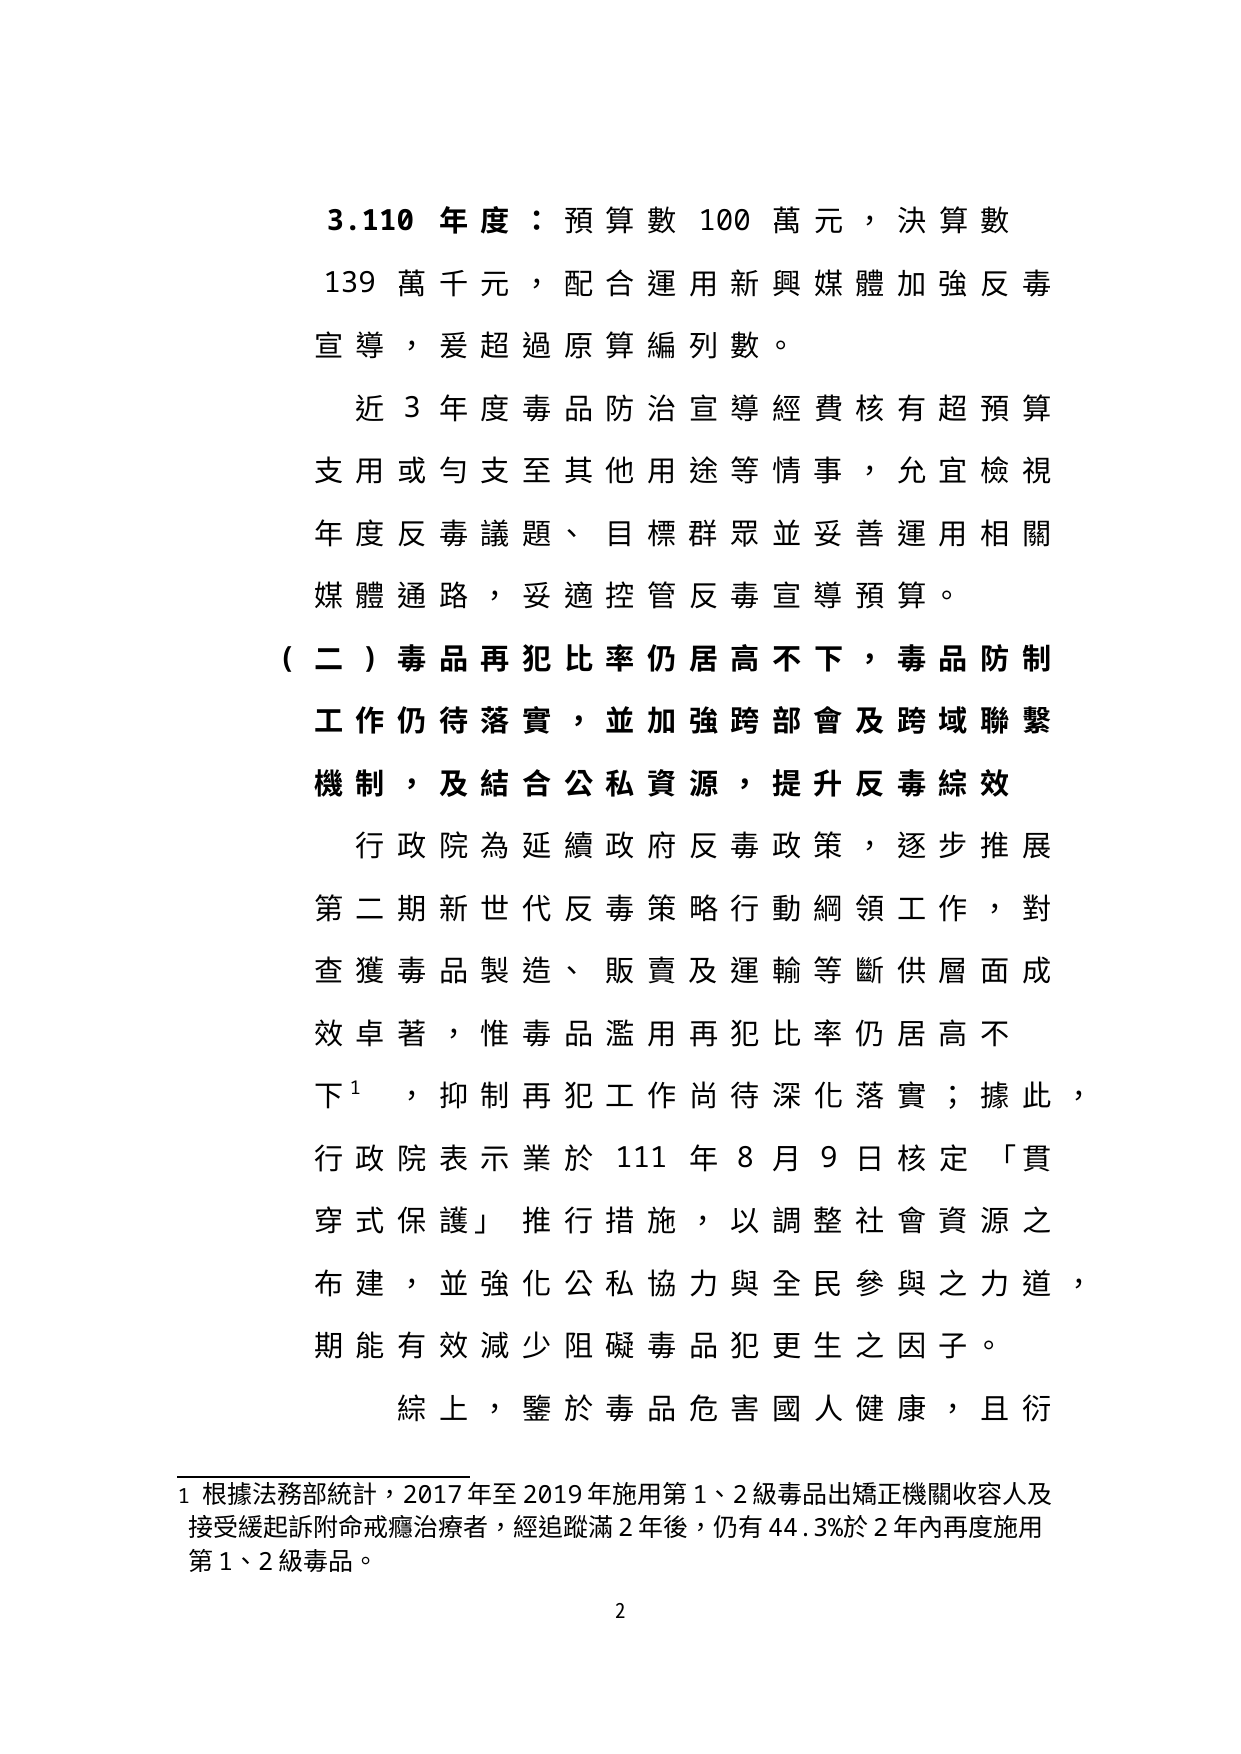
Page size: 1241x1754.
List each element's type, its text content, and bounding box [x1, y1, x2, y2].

text 3.110年度：預算數100萬元，決算數139萬千元，配合運用新興媒體加強反毒宣導，爰超過原算編列數。 [271, 177, 1058, 365]
text 近3年度毒品防治宣導經費核有超預算支用或勻支至其他用途等情事，允宜檢視年度反毒議題、目標群眾並妥善運用相關媒體通路，妥適控管反毒宣導預算。 [271, 365, 1058, 615]
text 根據法務部統計，2017年至2019年施用第1、2級毒品出矯正機關收容人及接受緩起訴附命戒癮治療者，經追蹤滿2年後，仍有44.3%於2年內再度施用第1、2級毒品。 [177, 1477, 1063, 1577]
text 行政院為延續政府反毒政策，逐步推展第二期新世代反毒策略行動綱領工作，對查獲毒品製造、販賣及運輸等斷供層面成效卓著，惟毒品濫用再犯比率仍居高不下，抑制再犯工作尚待深化落實；據此，行政院表示業於111年8月9日核定「貫穿式保護」推行措施，以調整社會資源之布建，並強化公私協力與全民參與之力道，期能有效減少阻礙毒品犯更生之因子。 [271, 802, 1058, 1365]
text (二)毒品再犯比率仍居高不下，毒品防制工作仍待落實，並加強跨部會及跨域聯繫機制，及結合公私資源，提升反毒綜效 [242, 615, 1058, 802]
text 綜上，鑒於毒品危害國人健康，且衍 [271, 1365, 1058, 1427]
